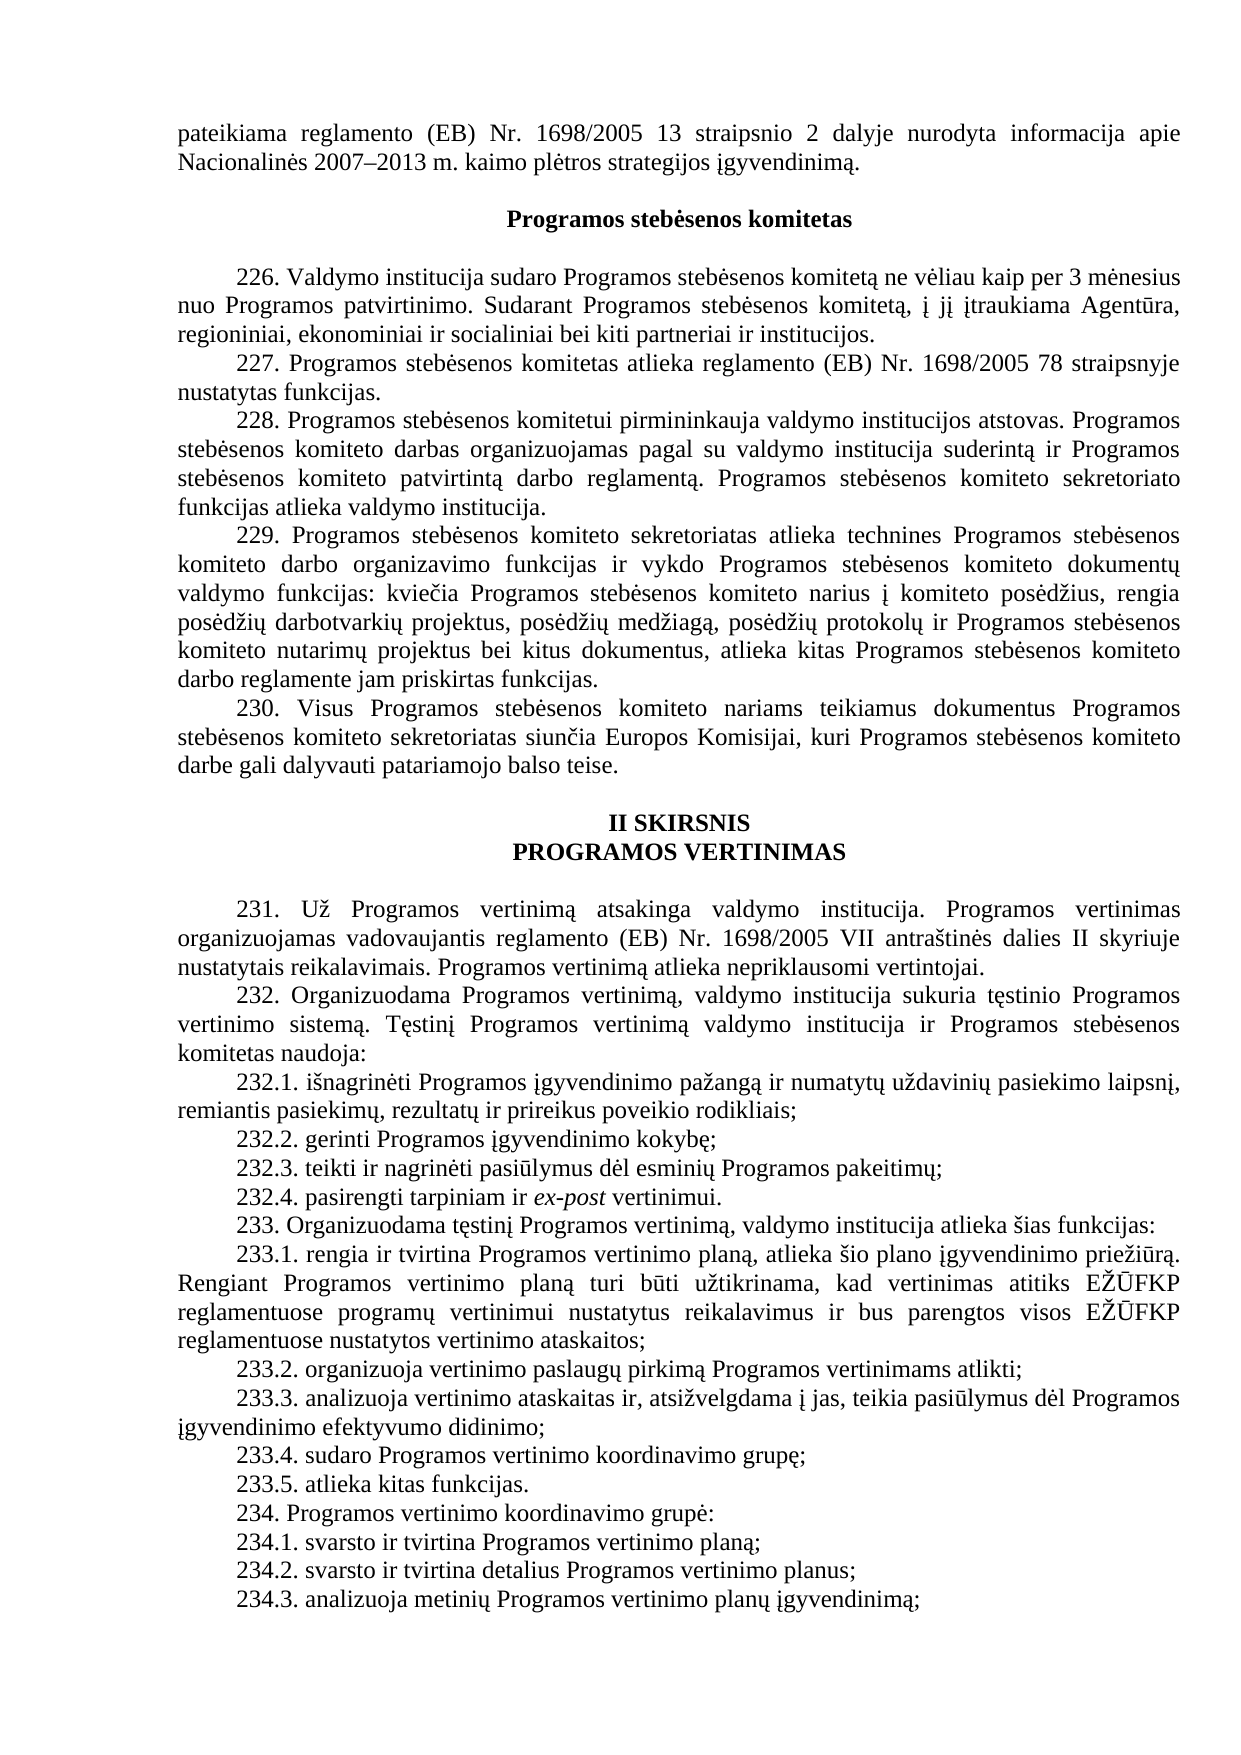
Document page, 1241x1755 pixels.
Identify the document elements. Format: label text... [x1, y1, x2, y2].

text 233.3. analizuoja vertinimo ataskaitas ir, atsižvelgdama į jas, teikia pasiūlymus dėl Programos įgyvendinimo efektyvumo didinimo; [177, 1383, 1181, 1441]
text 234. Programos vertinimo koordinavimo grupė: [177, 1498, 1181, 1527]
text 232.3. teikti ir nagrinėti pasiūlymus dėl esminių Programos pakeitimų; [177, 1153, 1181, 1182]
text 234.2. svarsto ir tvirtina detalius Programos vertinimo planus; [177, 1556, 1181, 1584]
text 233.2. organizuoja vertinimo paslaugų pirkimą Programos vertinimams atlikti; [177, 1354, 1181, 1383]
text 233. Organizuodama tęstinį Programos vertinimą, valdymo institucija atlieka šias funkcijas: [177, 1211, 1181, 1239]
text Programos stebėsenos komitetas [177, 204, 1181, 233]
text PROGRAMOS VERTINIMAS [177, 837, 1181, 866]
text 226. Valdymo institucija sudaro Programos stebėsenos komitetą ne vėliau kaip per 3 mėnesius nuo Programos patvirtinimo. Sudarant Programos stebėsenos komitetą, į jį įtraukiama Agentūra, regioniniai, ekonominiai ir socialiniai bei kiti partneriai ir institucijos. [177, 262, 1181, 348]
text II SKIRSNIS [177, 808, 1181, 837]
text 228. Programos stebėsenos komitetui pirmininkauja valdymo institucijos atstovas. Programos stebėsenos komiteto darbas organizuojamas pagal su valdymo institucija suderintą ir Programos stebėsenos komiteto patvirtintą darbo reglamentą. Programos stebėsenos komiteto sekretoriato funkcijas atlieka valdymo institucija. [177, 406, 1181, 521]
text 232.2. gerinti Programos įgyvendinimo kokybę; [177, 1124, 1181, 1153]
text 232.4. pasirengti tarpiniam ir ex-post vertinimui. [177, 1182, 1181, 1211]
text 233.4. sudaro Programos vertinimo koordinavimo grupę; [177, 1441, 1181, 1469]
text 232. Organizuodama Programos vertinimą, valdymo institucija sukuria tęstinio Programos vertinimo sistemą. Tęstinį Programos vertinimą valdymo institucija ir Programos stebėsenos komitetas naudoja: [177, 981, 1181, 1067]
text 229. Programos stebėsenos komiteto sekretoriatas atlieka technines Programos stebėsenos komiteto darbo organizavimo funkcijas ir vykdo Programos stebėsenos komiteto dokumentų valdymo funkcijas: kviečia Programos stebėsenos komiteto narius į komiteto posėdžius, rengia posėdžių darbotvarkių projektus, posėdžių medžiagą, posėdžių protokolų ir Programos stebėsenos komiteto nutarimų projektus bei kitus dokumentus, atlieka kitas Programos stebėsenos komiteto darbo reglamente jam priskirtas funkcijas. [177, 521, 1181, 693]
text 233.1. rengia ir tvirtina Programos vertinimo planą, atlieka šio plano įgyvendinimo priežiūrą. Rengiant Programos vertinimo planą turi būti užtikrinama, kad vertinimas atitiks EŽŪFKP reglamentuose programų vertinimui nustatytus reikalavimus ir bus parengtos visos EŽŪFKP reglamentuose nustatytos vertinimo ataskaitos; [177, 1239, 1181, 1354]
text 234.3. analizuoja metinių Programos vertinimo planų įgyvendinimą; [177, 1584, 1181, 1613]
text pateikiama reglamento (EB) Nr. 1698/2005 13 straipsnio 2 dalyje nurodyta informacija apie Nacionalinės 2007–2013 m. kaimo plėtros strategijos įgyvendinimą. [177, 118, 1181, 176]
text 232.1. išnagrinėti Programos įgyvendinimo pažangą ir numatytų uždavinių pasiekimo laipsnį, remiantis pasiekimų, rezultatų ir prireikus poveikio rodikliais; [177, 1067, 1181, 1124]
text 233.5. atlieka kitas funkcijas. [177, 1469, 1181, 1498]
text 234.1. svarsto ir tvirtina Programos vertinimo planą; [177, 1527, 1181, 1556]
text 227. Programos stebėsenos komitetas atlieka reglamento (EB) Nr. 1698/2005 78 straipsnyje nustatytas funkcijas. [177, 348, 1181, 406]
text 231. Už Programos vertinimą atsakinga valdymo institucija. Programos vertinimas organizuojamas vadovaujantis reglamento (EB) Nr. 1698/2005 VII antraštinės dalies II skyriuje nustatytais reikalavimais. Programos vertinimą atlieka nepriklausomi vertintojai. [177, 894, 1181, 981]
text 230. Visus Programos stebėsenos komiteto nariams teikiamus dokumentus Programos stebėsenos komiteto sekretoriatas siunčia Europos Komisijai, kuri Programos stebėsenos komiteto darbe gali dalyvauti patariamojo balso teise. [177, 693, 1181, 779]
